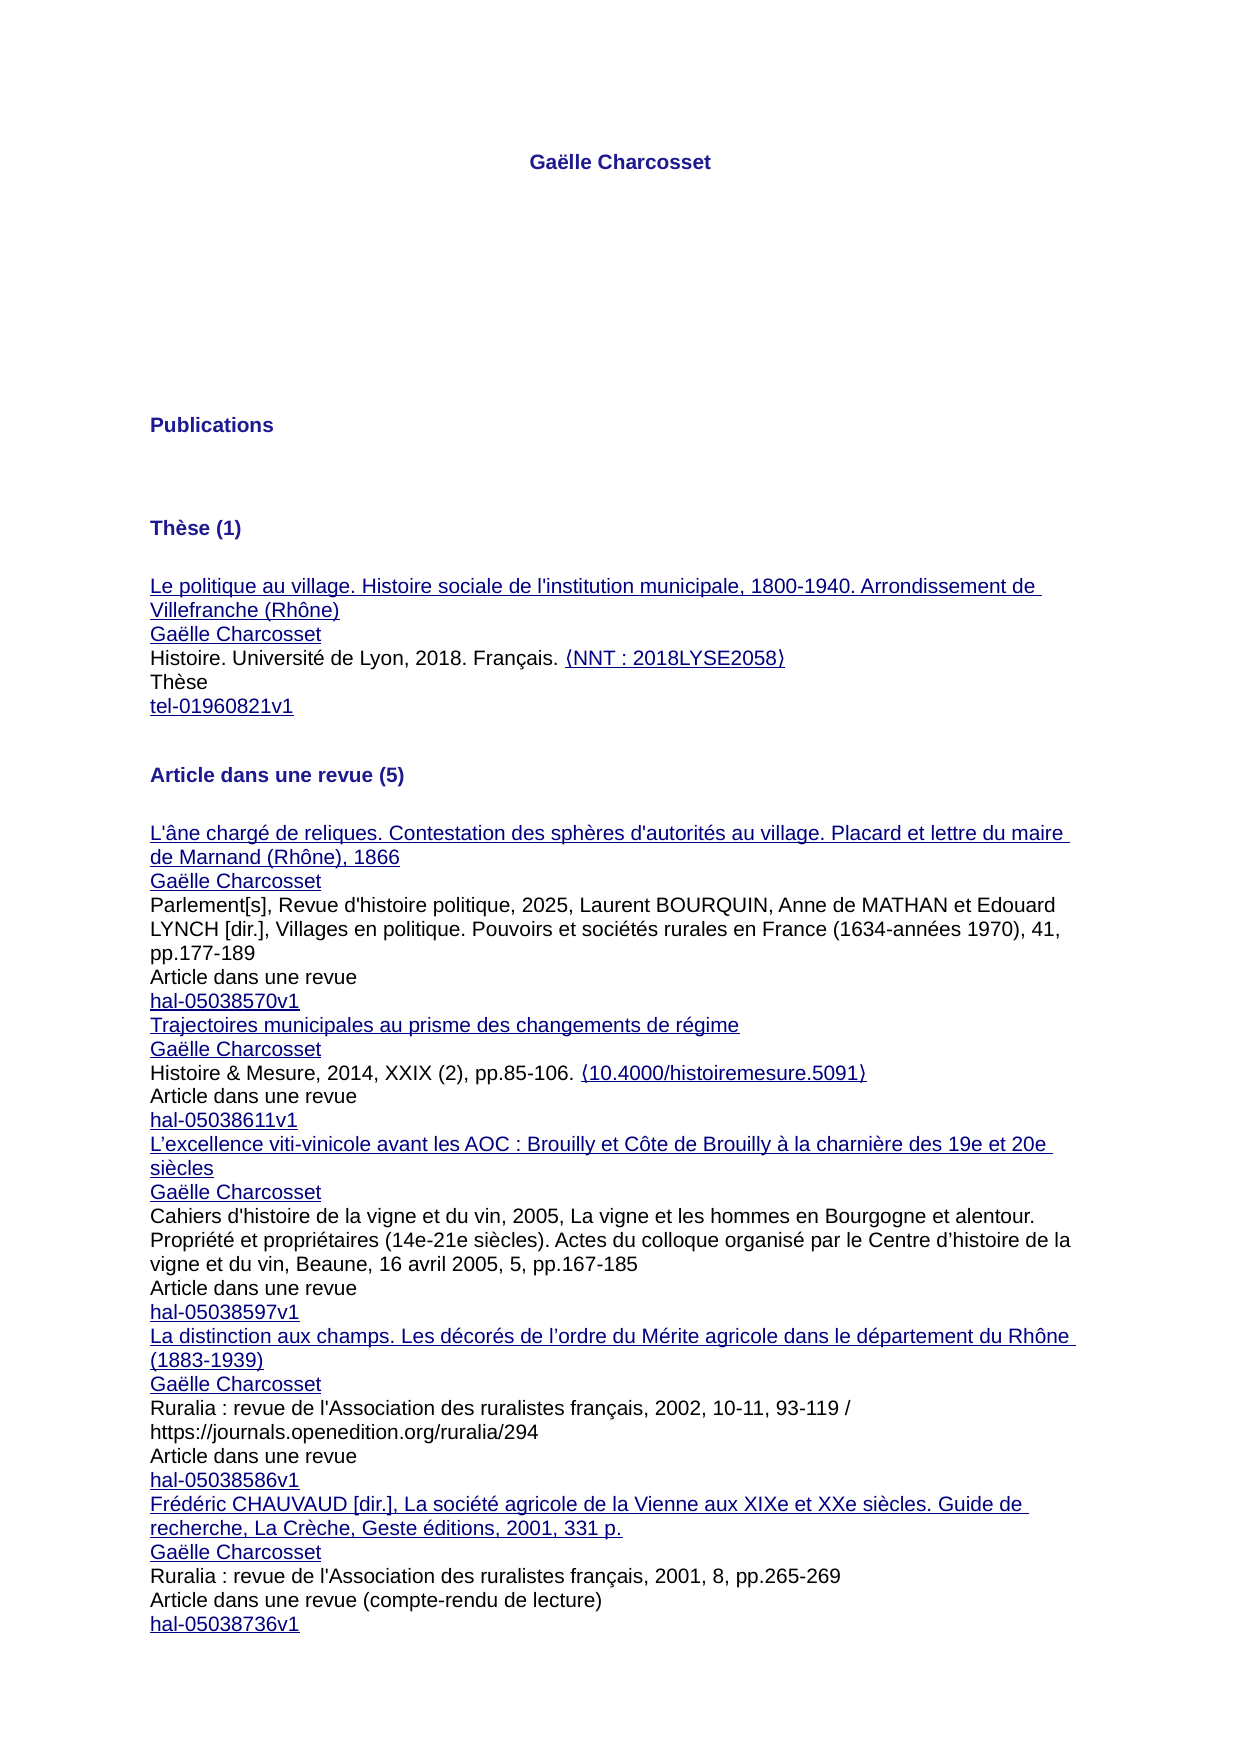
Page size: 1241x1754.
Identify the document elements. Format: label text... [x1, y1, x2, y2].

table_cell Frédéric CHAUVAUD [dir.], La société agricole de la Vienne aux XIXe et XXe siècles. Guide de recherche, La Crèche, Geste éditions, 2001, 331 p. Gaëlle Charcosset Ruralia : revue de l'Association des ruralistes français, 2001, 8, pp.265-269 Article dans une revue (compte-rendu de lecture) hal-05038736v1 [150, 1492, 1090, 1635]
table_header Le politique au village. Histoire sociale de l'institution municipale, 1800-1940. Arrondissement de Villefranche (Rhône) Gaëlle Charcosset Histoire. Université de Lyon, 2018. Français. ⟨NNT : 2018LYSE2058⟩ Thèse tel-01960821v1 [150, 574, 1090, 718]
subtitle Article dans une revue (5) [150, 762, 1090, 786]
subtitle Gaëlle Charcosset [150, 150, 1090, 174]
table_cell La distinction aux champs. Les décorés de l’ordre du Mérite agricole dans le département du Rhône (1883-1939) Gaëlle Charcosset Ruralia : revue de l'Association des ruralistes français, 2002, 10-11, 93-119 / https://journals.openedition.org/ruralia/294 Article dans une revue hal-05038586v1 [150, 1324, 1090, 1492]
subtitle Thèse (1) [150, 516, 1090, 539]
table_cell L’excellence viti-vinicole avant les AOC : Brouilly et Côte de Brouilly à la charnière des 19e et 20e siècles Gaëlle Charcosset Cahiers d'histoire de la vigne et du vin, 2005, La vigne et les hommes en Bourgogne et alentour. Propriété et propriétaires (14e-21e siècles). Actes du colloque organisé par le Centre d’histoire de la vigne et du vin, Beaune, 16 avril 2005, 5, pp.167-185 Article dans une revue hal-05038597v1 [150, 1132, 1090, 1324]
table_header L'âne chargé de reliques. Contestation des sphères d'autorités au village. Placard et lettre du maire de Marnand (Rhône), 1866 Gaëlle Charcosset Parlement[s], Revue d'histoire politique, 2025, Laurent BOURQUIN, Anne de MATHAN et Edouard LYNCH [dir.], Villages en politique. Pouvoirs et sociétés rurales en France (1634-années 1970), 41, pp.177-189 Article dans une revue hal-05038570v1 [150, 821, 1090, 1012]
subtitle Publications [150, 412, 1090, 436]
table_cell Trajectoires municipales au prisme des changements de régime Gaëlle Charcosset Histoire & Mesure, 2014, XXIX (2), pp.85-106. ⟨10.4000/histoiremesure.5091⟩ Article dans une revue hal-05038611v1 [150, 1013, 1090, 1132]
